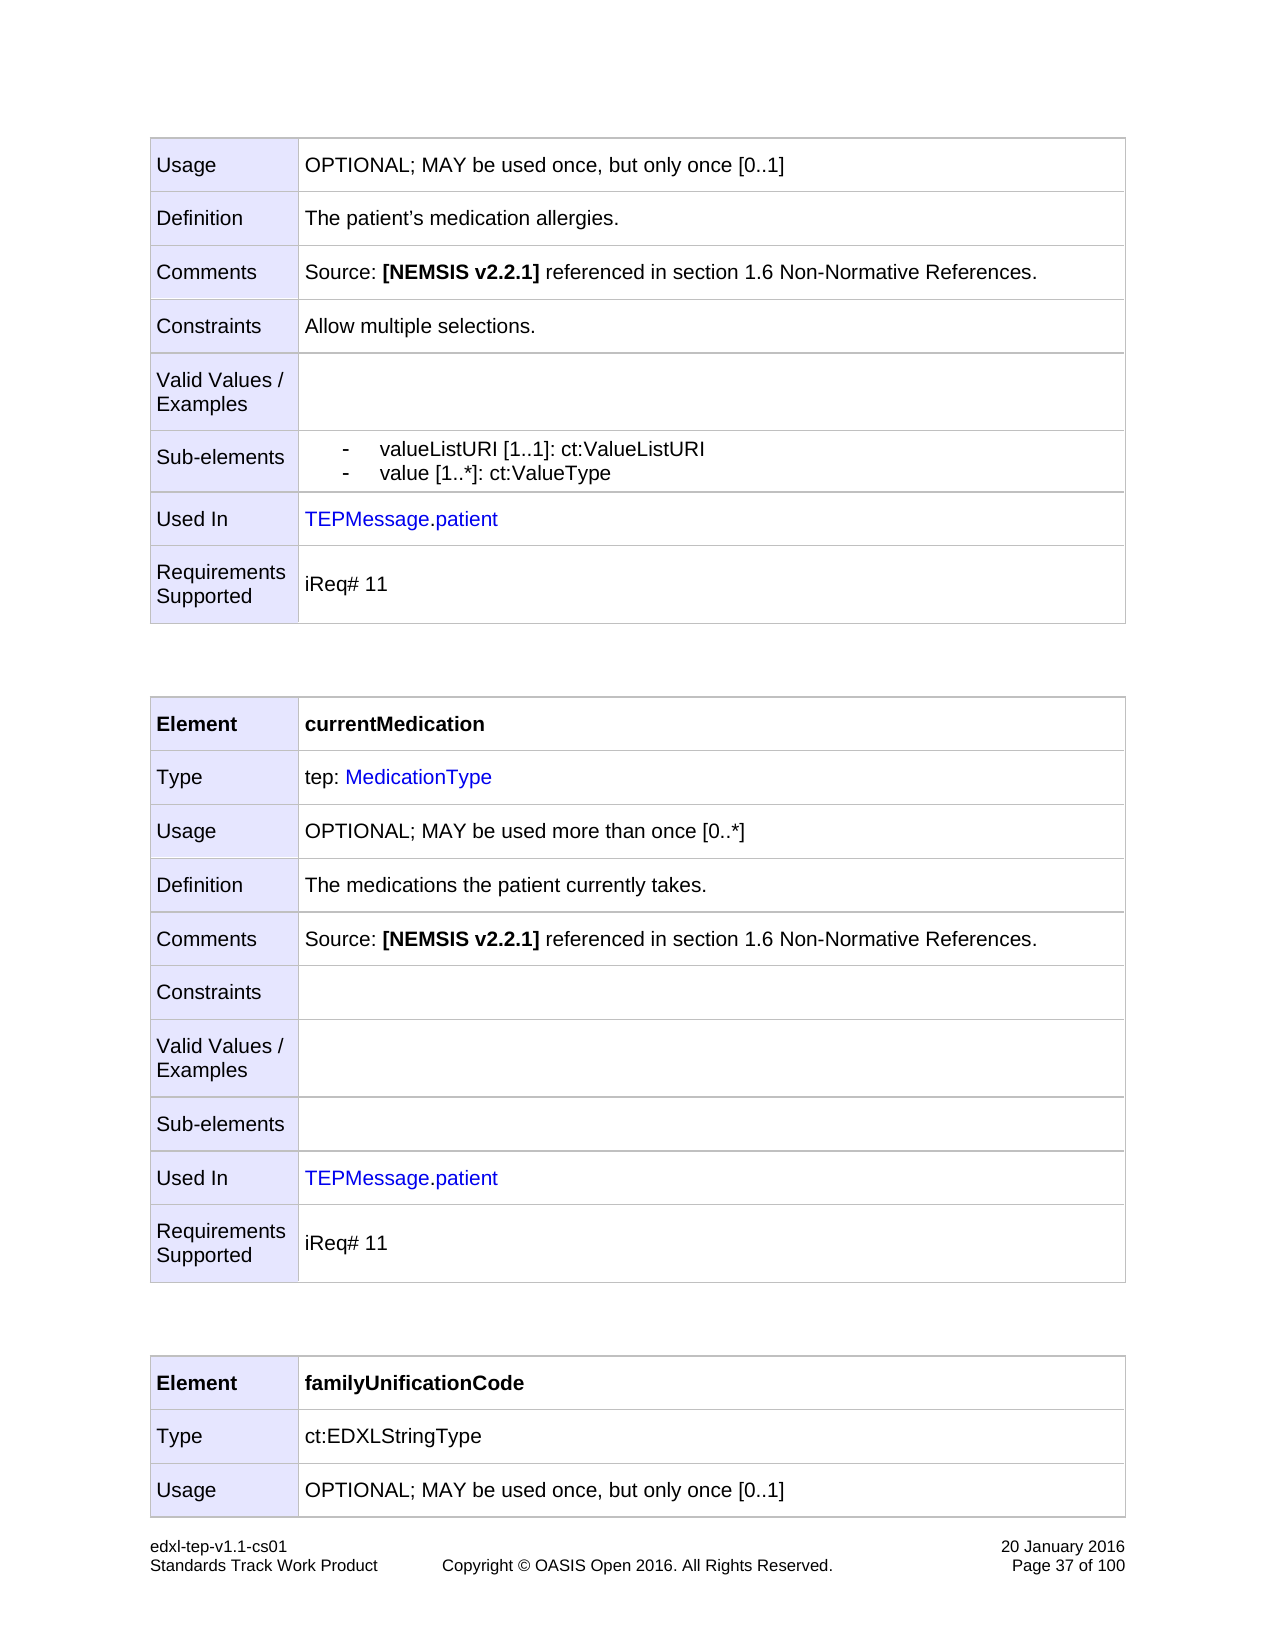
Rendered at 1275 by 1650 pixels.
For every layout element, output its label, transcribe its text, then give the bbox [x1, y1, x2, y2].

table_cell iReq# 11 [298, 545, 1125, 623]
table_cell [299, 352, 1125, 430]
table_header familyUnificationCode [299, 1357, 1125, 1409]
table_cell Allow multiple selections. [299, 299, 1125, 352]
table_cell Usage [151, 139, 298, 191]
table_cell iReq# 11 [298, 1204, 1125, 1282]
table_cell Requirements Supported [151, 1205, 298, 1282]
table_cell Sub-elements [151, 1098, 298, 1150]
table_header currentMedication [299, 698, 1125, 750]
table_cell OPTIONAL; MAY be used more than once [0..*] [299, 804, 1125, 857]
table_cell Comments [151, 246, 298, 298]
table_cell [299, 965, 1125, 1019]
table_cell Used In [151, 1152, 298, 1204]
table_cell The medications the patient currently takes. [299, 858, 1125, 911]
table_cell Source: [NEMSIS v2.2.1] referenced in section 1.6 Non-Normative References. [299, 911, 1125, 965]
table_cell [299, 1019, 1125, 1096]
table_cell Usage [151, 805, 298, 857]
table_cell Definition [151, 859, 298, 911]
table_cell Constraints [151, 966, 298, 1019]
table_cell OPTIONAL; MAY be used once, but only once [0..1] [299, 1463, 1125, 1516]
table_cell Type [151, 1410, 298, 1463]
table_cell Constraints [151, 300, 298, 352]
table_cell TEPMessage.patient [299, 491, 1125, 545]
table_cell valueListURI [1..1]: ct:ValueListURI value [1..*]: ct:ValueType [299, 430, 1125, 491]
table_cell [299, 1096, 1125, 1150]
table_cell tep: MedicationType [299, 750, 1125, 804]
table_cell Type [151, 751, 298, 804]
table_cell ct:EDXLStringType [299, 1409, 1125, 1463]
table_cell The patient’s medication allergies. [299, 191, 1125, 245]
table_cell Requirements Supported [151, 546, 298, 623]
table_cell Sub-elements [151, 431, 298, 491]
table_cell Valid Values / Examples [151, 1020, 298, 1096]
table_cell Comments [151, 913, 298, 965]
table_cell Usage [151, 1464, 298, 1516]
table_cell TEPMessage.patient [299, 1150, 1125, 1204]
table_cell Valid Values / Examples [151, 354, 298, 430]
table_header Element [151, 698, 298, 750]
table_cell Source: [NEMSIS v2.2.1] referenced in section 1.6 Non-Normative References. [299, 245, 1125, 298]
table_header Element [151, 1357, 298, 1409]
table_cell Used In [151, 493, 298, 545]
table_cell Definition [151, 192, 298, 245]
table_cell OPTIONAL; MAY be used once, but only once [0..1] [299, 139, 1125, 191]
